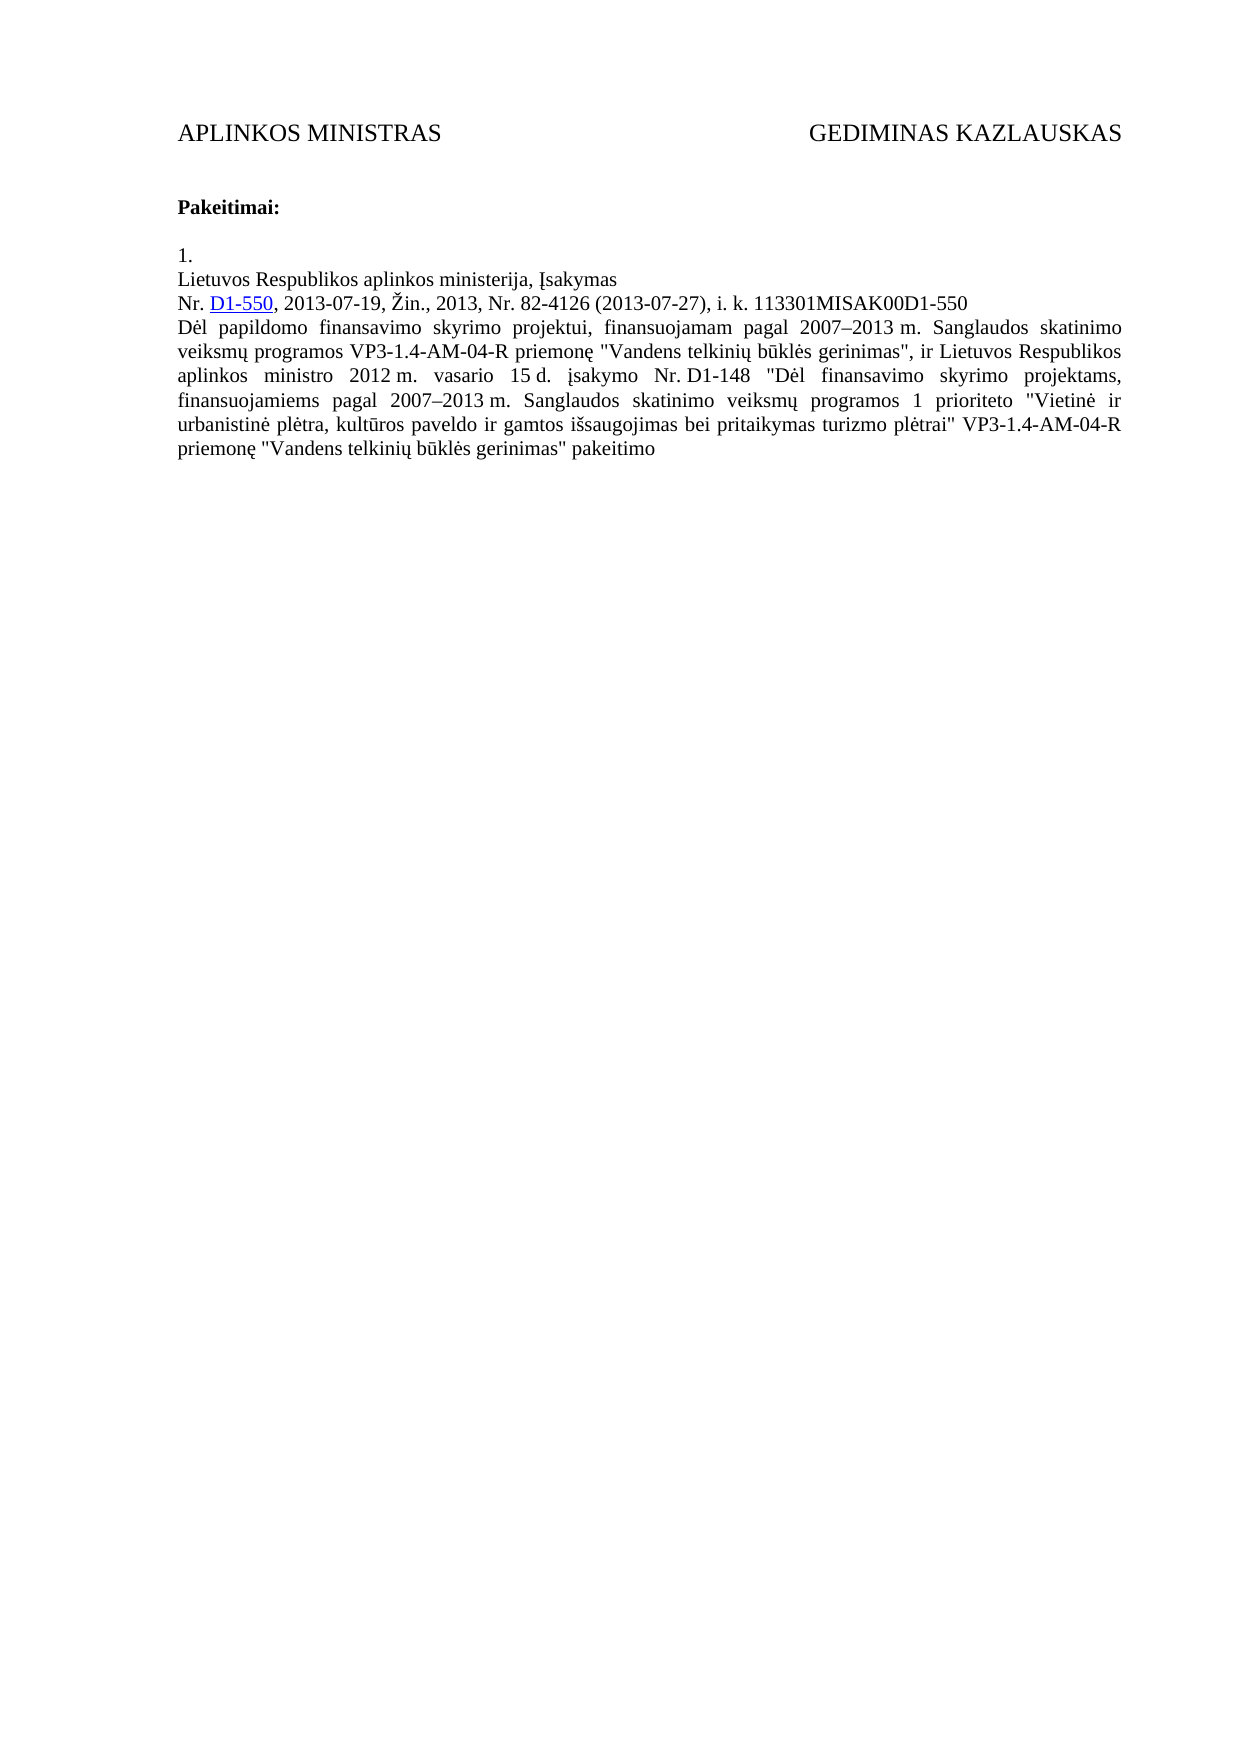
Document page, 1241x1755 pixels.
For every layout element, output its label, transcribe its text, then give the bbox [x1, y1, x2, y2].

text Aplinkos ministras Gediminas Kazlauskas [177, 118, 1122, 147]
text Nr. D1-550, 2013-07-19, Žin., 2013, Nr. 82-4126 (2013-07-27), i. k. 113301MISAK00D1-550 [177, 291, 1122, 315]
text Lietuvos Respublikos aplinkos ministerija, Įsakymas [177, 267, 1122, 291]
text 1. [177, 243, 1122, 267]
text Dėl papildomo finansavimo skyrimo projektui, finansuojamam pagal 2007–2013 m. Sanglaudos skatinimo veiksmų programos VP3-1.4-AM-04-R priemonę "Vandens telkinių būklės gerinimas", ir Lietuvos Respublikos aplinkos ministro 2012 m. vasario 15 d. įsakymo Nr. D1-148 "Dėl finansavimo skyrimo projektams, finansuojamiems pagal 2007–2013 m. Sanglaudos skatinimo veiksmų programos 1 prioriteto "Vietinė ir urbanistinė plėtra, kultūros paveldo ir gamtos išsaugojimas bei pritaikymas turizmo plėtrai" VP3-1.4-AM-04-R priemonę "Vandens telkinių būklės gerinimas" pakeitimo [177, 315, 1122, 460]
text Pakeitimai: [177, 195, 1122, 219]
